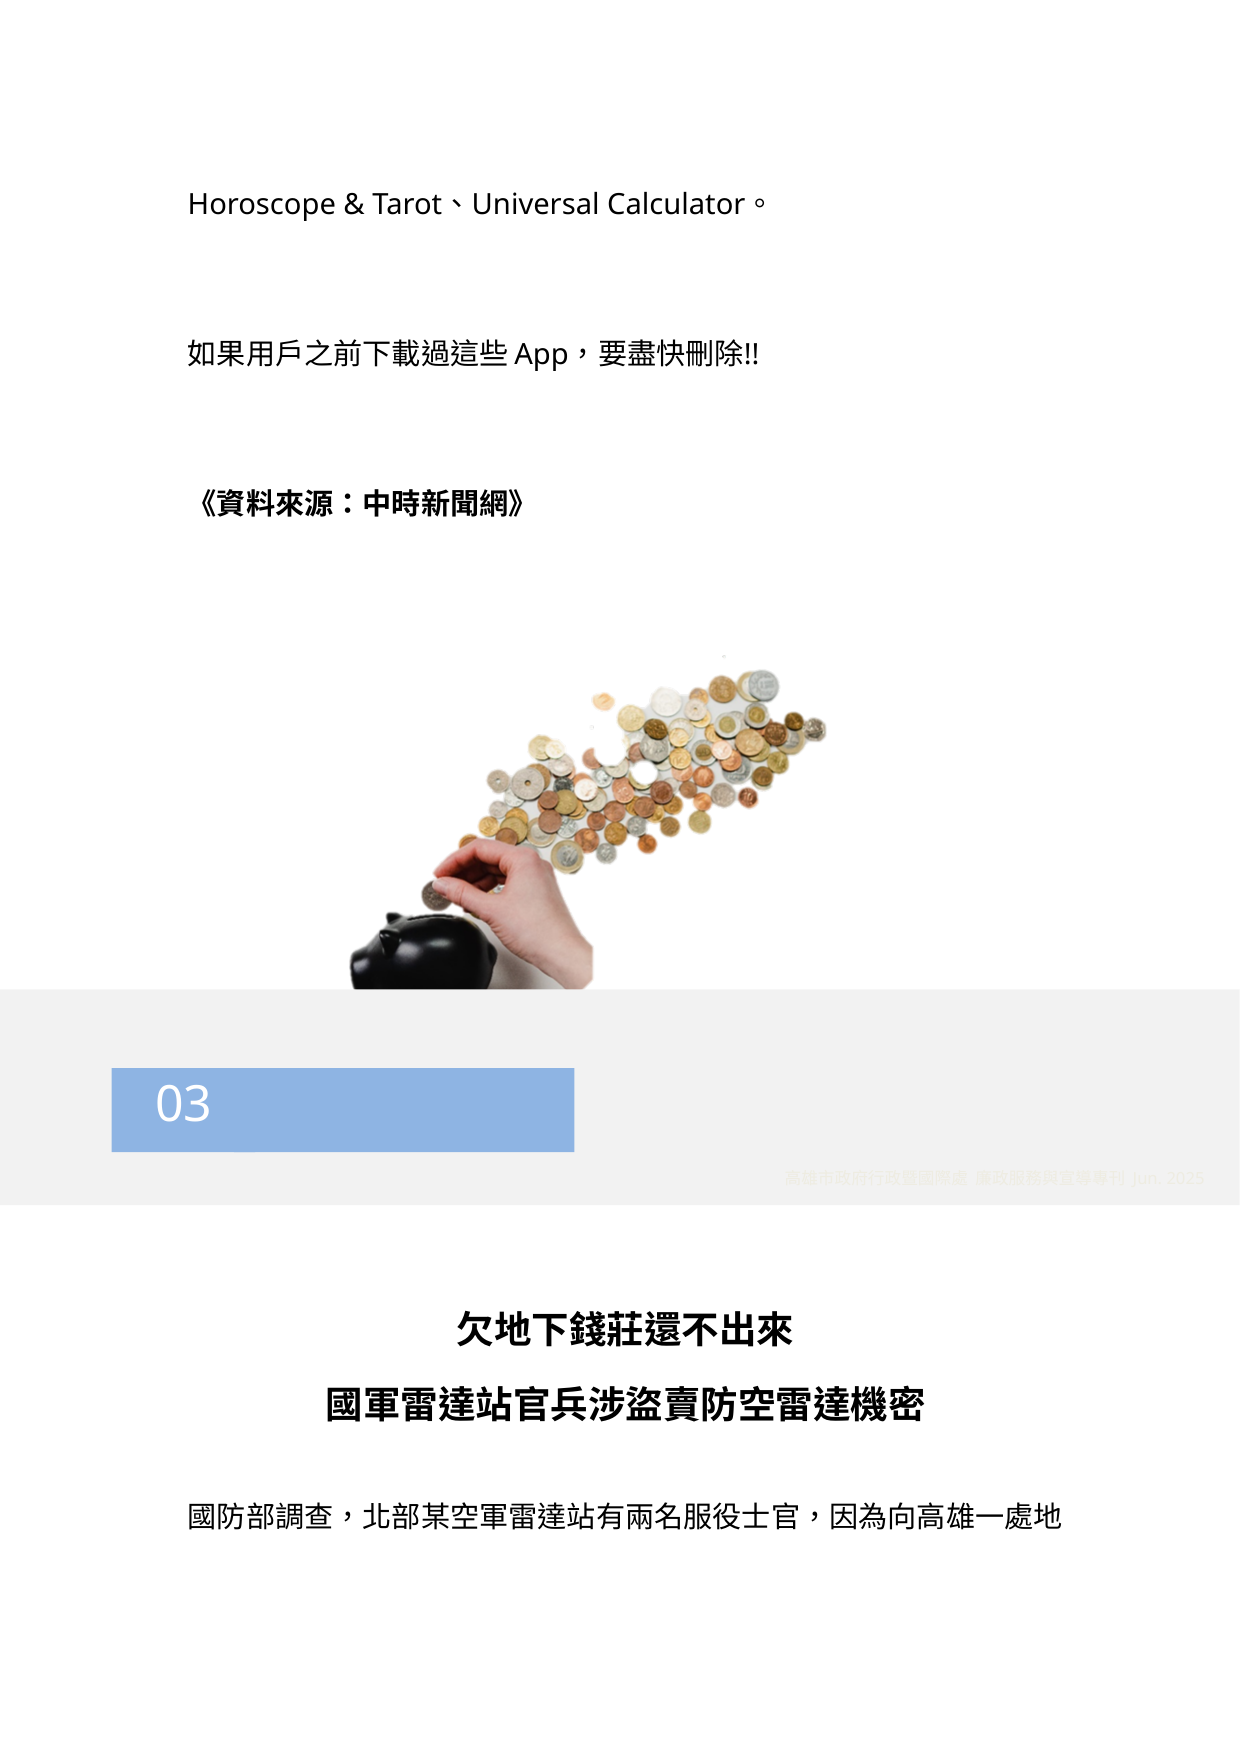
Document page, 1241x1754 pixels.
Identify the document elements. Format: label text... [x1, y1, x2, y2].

text Horoscope & Tarot、Universal Calculator。 [187, 164, 1063, 239]
text 國防部調查，北部某空軍雷達站有兩名服役士官，因為向高雄一處地 [187, 1477, 1063, 1552]
text 欠地下錢莊還不出來 [187, 1289, 1063, 1364]
text 如果用戶之前下載過這些App，要盡快刪除!! [187, 314, 1063, 389]
text 公務機密宣導 [261, 1057, 571, 1068]
text 《資料來源：中時新聞網》 [187, 464, 1063, 539]
picture [187, 539, 1064, 989]
text 國軍雷達站官兵涉盜賣防空雷達機密 [187, 1364, 1063, 1477]
text 高雄市政府行政暨國際處 廉政服務與宣導專刊 Jun. 2025 [746, 1165, 1204, 1189]
text 03 [112, 1068, 255, 1136]
